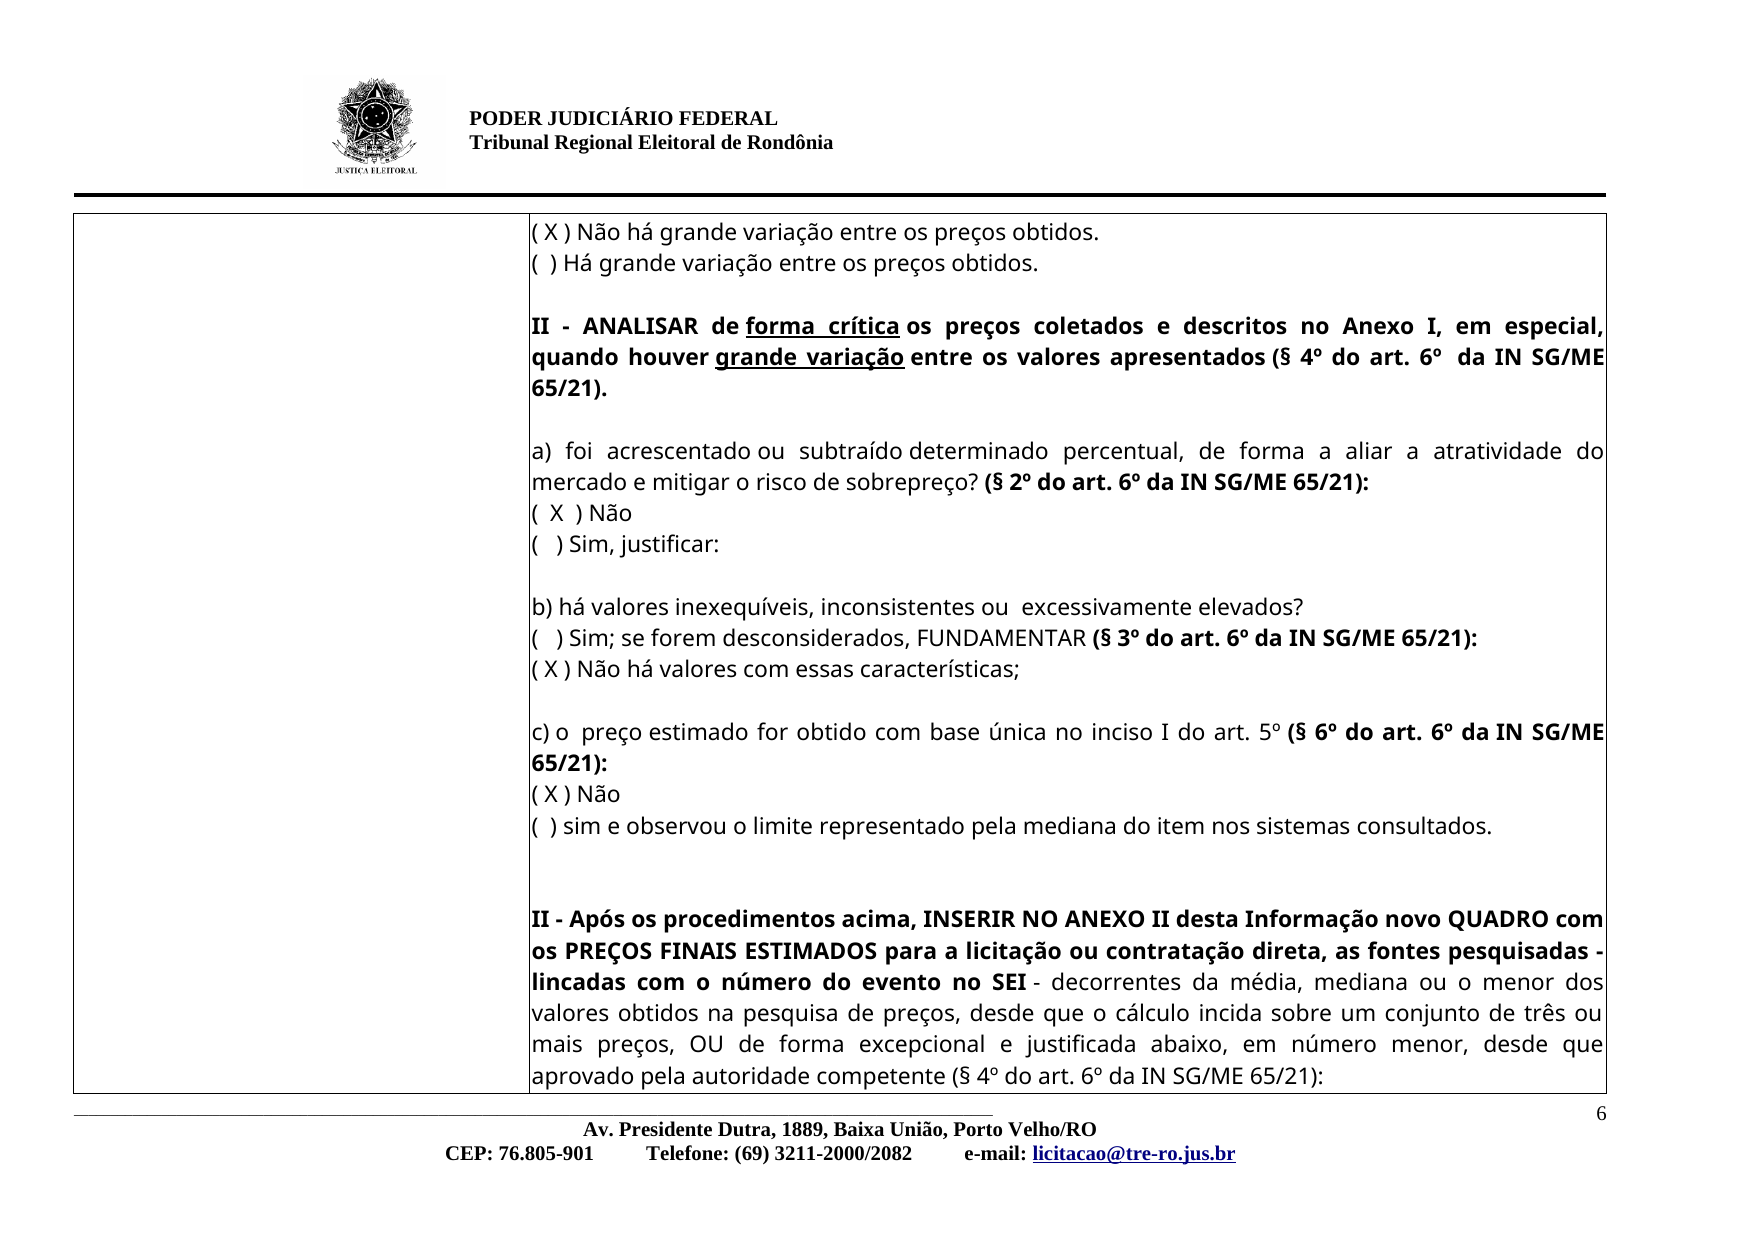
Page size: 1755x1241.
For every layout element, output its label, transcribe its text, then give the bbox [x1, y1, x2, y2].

table_cell [74, 214, 529, 1092]
table_cell ( X ) Não há grande variação entre os preços obtidos. ( ) Há grande variação entre os preços obtidos. II - ANALISAR de forma crítica os preços coletados e descritos no Anexo I, em especial, quando houver grande variação entre os valores apresentados (§ 4º do art. 6º da IN SG/ME 65/21). a) foi acrescentado ou subtraído determinado percentual, de forma a aliar a atratividade do mercado e mitigar o risco de sobrepreço? (§ 2º do art. 6º da IN SG/ME 65/21): ( X ) Não ( ) Sim, justificar: b) há valores inexequíveis, inconsistentes ou excessivamente elevados? ( ) Sim; se forem desconsiderados, FUNDAMENTAR (§ 3º do art. 6º da IN SG/ME 65/21): ( X ) Não há valores com essas características; c) o preço estimado for obtido com base única no inciso I do art. 5º (§ 6º do art. 6º da IN SG/ME 65/21): ( X ) Não ( ) sim e observou o limite representado pela mediana do item nos sistemas consultados. II - Após os procedimentos acima, INSERIR NO ANEXO II desta Informação novo QUADRO com os PREÇOS FINAIS ESTIMADOS para a licitação ou contratação direta, as fontes pesquisadas - lincadas com o número do evento no SEI - decorrentes da média, mediana ou o menor dos valores obtidos na pesquisa de preços, desde que o cálculo incida sobre um conjunto de três ou mais preços, OU de forma excepcional e justificada abaixo, em número menor, desde que aprovado pela autoridade competente (§ 4º do art. 6º da IN SG/ME 65/21): [530, 214, 1606, 1092]
